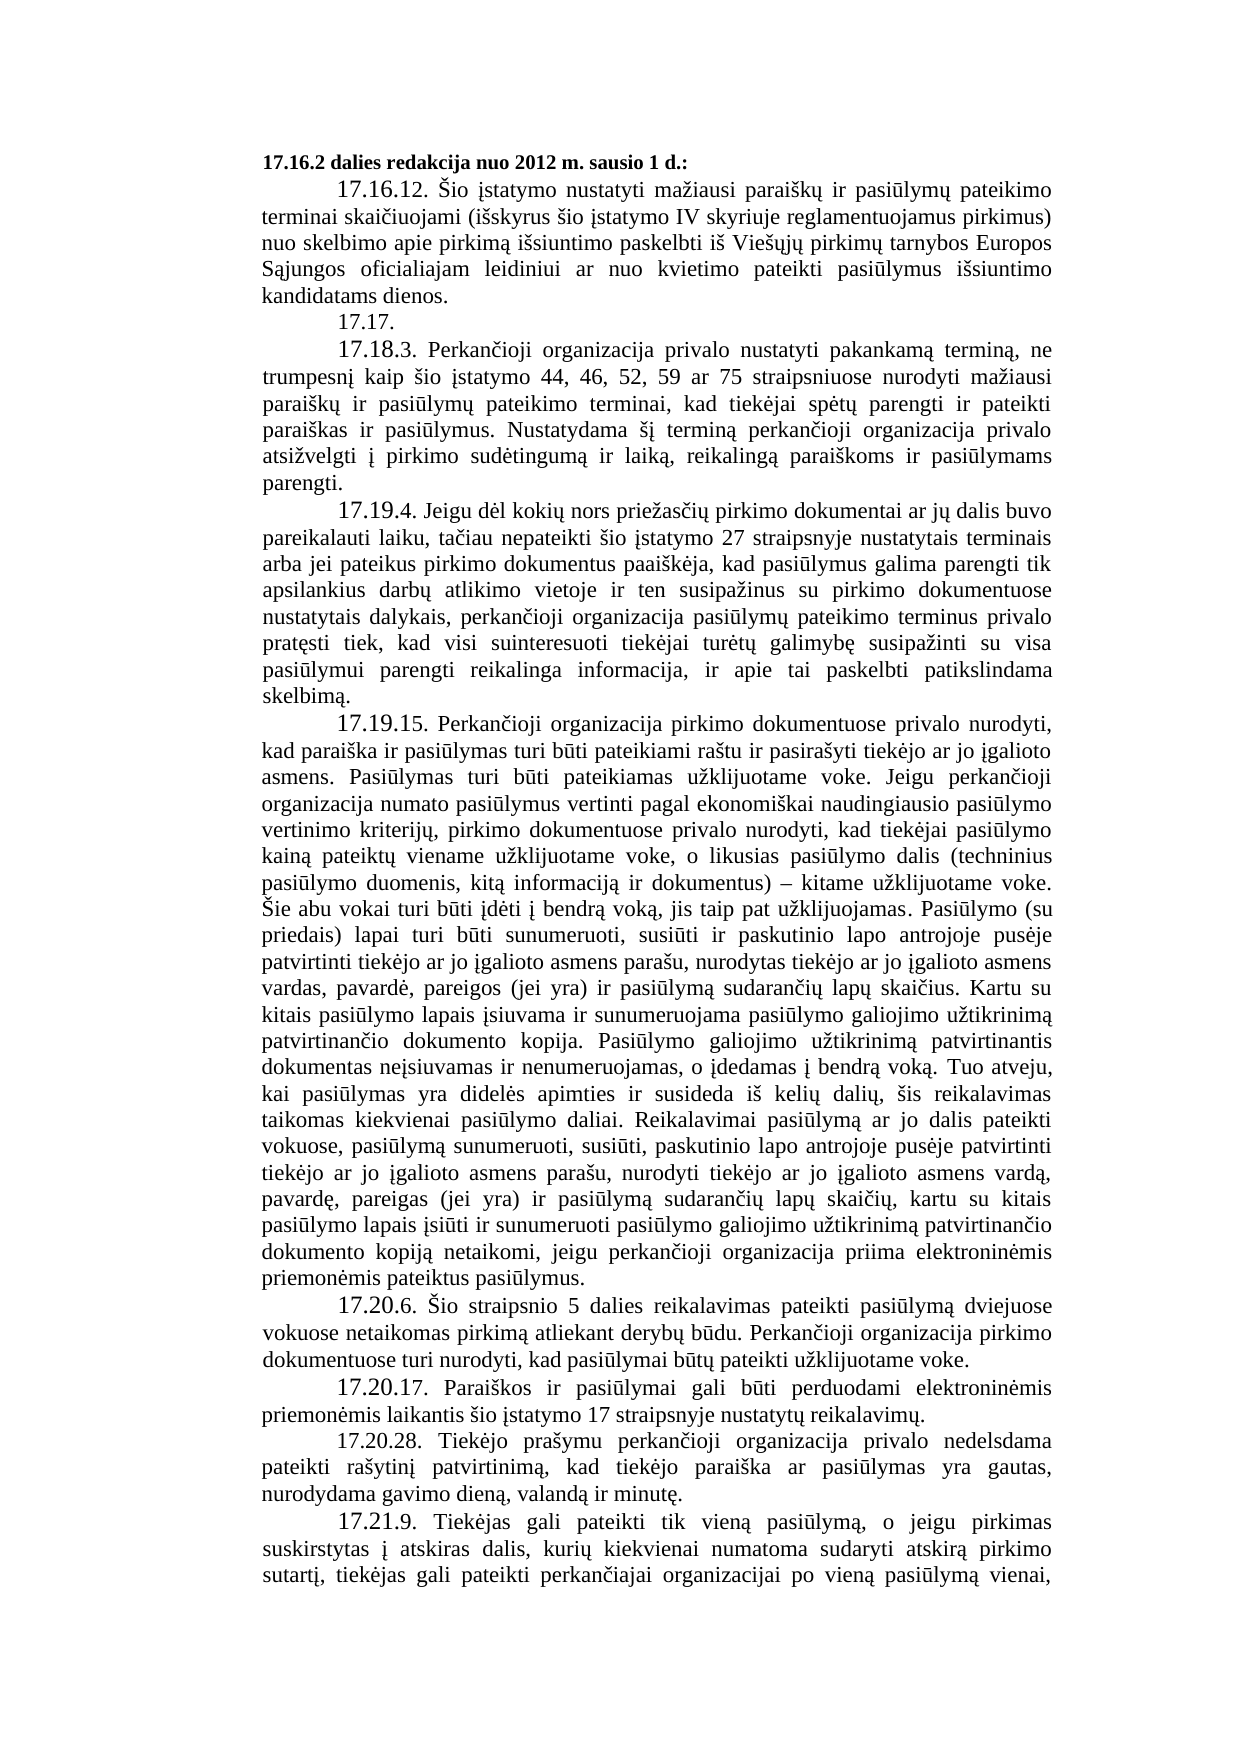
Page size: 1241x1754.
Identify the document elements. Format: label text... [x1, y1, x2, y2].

subtitle 4. Jeigu dėl kokių nors priežasčių pirkimo dokumentai ar jų dalis buvo pareikalauti laiku, tačiau nepateikti šio įstatymo 27 straipsnyje nustatytais terminais arba jei pateikus pirkimo dokumentus paaiškėja, kad pasiūlymus galima parengti tik apsilankius darbų atlikimo vietoje ir ten susipažinus su pirkimo dokumentuose nustatytais dalykais, perkančioji organizacija pasiūlymų pateikimo terminus privalo pratęsti tiek, kad visi suinteresuoti tiekėjai turėtų galimybę susipažinti su visa pasiūlymui parengti reikalinga informacija, ir apie tai paskelbti patikslindama skelbimą. [187, 495, 1053, 708]
subtitle 7. Paraiškos ir pasiūlymai gali būti perduodami elektroninėmis priemonėmis laikantis šio įstatymo 17 straipsnyje nustatytų reikalavimų. [187, 1372, 1053, 1427]
subtitle 8. Tiekėjo prašymu perkančioji organizacija privalo nedelsdama pateikti rašytinį patvirtinimą, kad tiekėjo paraiška ar pasiūlymas yra gautas, nurodydama gavimo dieną, valandą ir minutę. [187, 1427, 1053, 1506]
subtitle 2. Šio įstatymo nustatyti mažiausi paraiškų ir pasiūlymų pateikimo terminai skaičiuojami (išskyrus šio įstatymo IV skyriuje reglamentuojamus pirkimus) nuo skelbimo apie pirkimą išsiuntimo paskelbti iš Viešųjų pirkimų tarnybos Europos Sąjungos oficialiajam leidiniui ar nuo kvietimo pateikti pasiūlymus išsiuntimo kandidatams dienos. [187, 174, 1053, 308]
subtitle 9. Tiekėjas gali pateikti tik vieną pasiūlymą, o jeigu pirkimas suskirstytas į atskiras dalis, kurių kiekvienai numatoma sudaryti atskirą pirkimo sutartį, tiekėjas gali pateikti perkančiajai organizacijai po vieną pasiūlymą vienai, [187, 1506, 1053, 1588]
subtitle 6. Šio straipsnio 5 dalies reikalavimas pateikti pasiūlymą dviejuose vokuose netaikomas pirkimą atliekant derybų būdu. Perkančioji organizacija pirkimo dokumentuose turi nurodyti, kad pasiūlymai būtų pateikti užklijuotame voke. [187, 1291, 1053, 1372]
subtitle 2 dalies redakcija nuo 2012 m. sausio 1 d.: [187, 150, 1053, 174]
subtitle 3. Perkančioji organizacija privalo nustatyti pakankamą terminą, ne trumpesnį kaip šio įstatymo 44, 46, 52, 59 ar 75 straipsniuose nurodyti mažiausi paraiškų ir pasiūlymų pateikimo terminai, kad tiekėjai spėtų parengti ir pateikti paraiškas ir pasiūlymus. Nustatydama šį terminą perkančioji organizacija privalo atsižvelgti į pirkimo sudėtingumą ir laiką, reikalingą paraiškoms ir pasiūlymams parengti. [187, 334, 1053, 495]
subtitle 5. Perkančioji organizacija pirkimo dokumentuose privalo nurodyti, kad paraiška ir pasiūlymas turi būti pateikiami raštu ir pasirašyti tiekėjo ar jo įgalioto asmens. Pasiūlymas turi būti pateikiamas užklijuotame voke. Jeigu perkančioji organizacija numato pasiūlymus vertinti pagal ekonomiškai naudingiausio pasiūlymo vertinimo kriterijų, pirkimo dokumentuose privalo nurodyti, kad tiekėjai pasiūlymo kainą pateiktų viename užklijuotame voke, o likusias pasiūlymo dalis (techninius pasiūlymo duomenis, kitą informaciją ir dokumentus) – kitame užklijuotame voke. Šie abu vokai turi būti įdėti į bendrą voką, jis taip pat užklijuojamas. Pasiūlymo (su priedais) lapai turi būti sunumeruoti, susiūti ir paskutinio lapo antrojoje pusėje patvirtinti tiekėjo ar jo įgalioto asmens parašu, nurodytas tiekėjo ar jo įgalioto asmens vardas, pavardė, pareigos (jei yra) ir pasiūlymą sudarančių lapų skaičius. Kartu su kitais pasiūlymo lapais įsiuvama ir sunumeruojama pasiūlymo galiojimo užtikrinimą patvirtinančio dokumento kopija. Pasiūlymo galiojimo užtikrinimą patvirtinantis dokumentas neįsiuvamas ir nenumeruojamas, o įdedamas į bendrą voką. Tuo atveju, kai pasiūlymas yra didelės apimties ir susideda iš kelių dalių, šis reikalavimas taikomas kiekvienai pasiūlymo daliai. Reikalavimai pasiūlymą ar jo dalis pateikti vokuose, pasiūlymą sunumeruoti, susiūti, paskutinio lapo antrojoje pusėje patvirtinti tiekėjo ar jo įgalioto asmens parašu, nurodyti tiekėjo ar jo įgalioto asmens vardą, pavardę, pareigas (jei yra) ir pasiūlymą sudarančių lapų skaičių, kartu su kitais pasiūlymo lapais įsiūti ir sunumeruoti pasiūlymo galiojimo užtikrinimą patvirtinančio dokumento kopiją netaikomi, jeigu perkančioji organizacija priima elektroninėmis priemonėmis pateiktus pasiūlymus. [187, 708, 1053, 1291]
